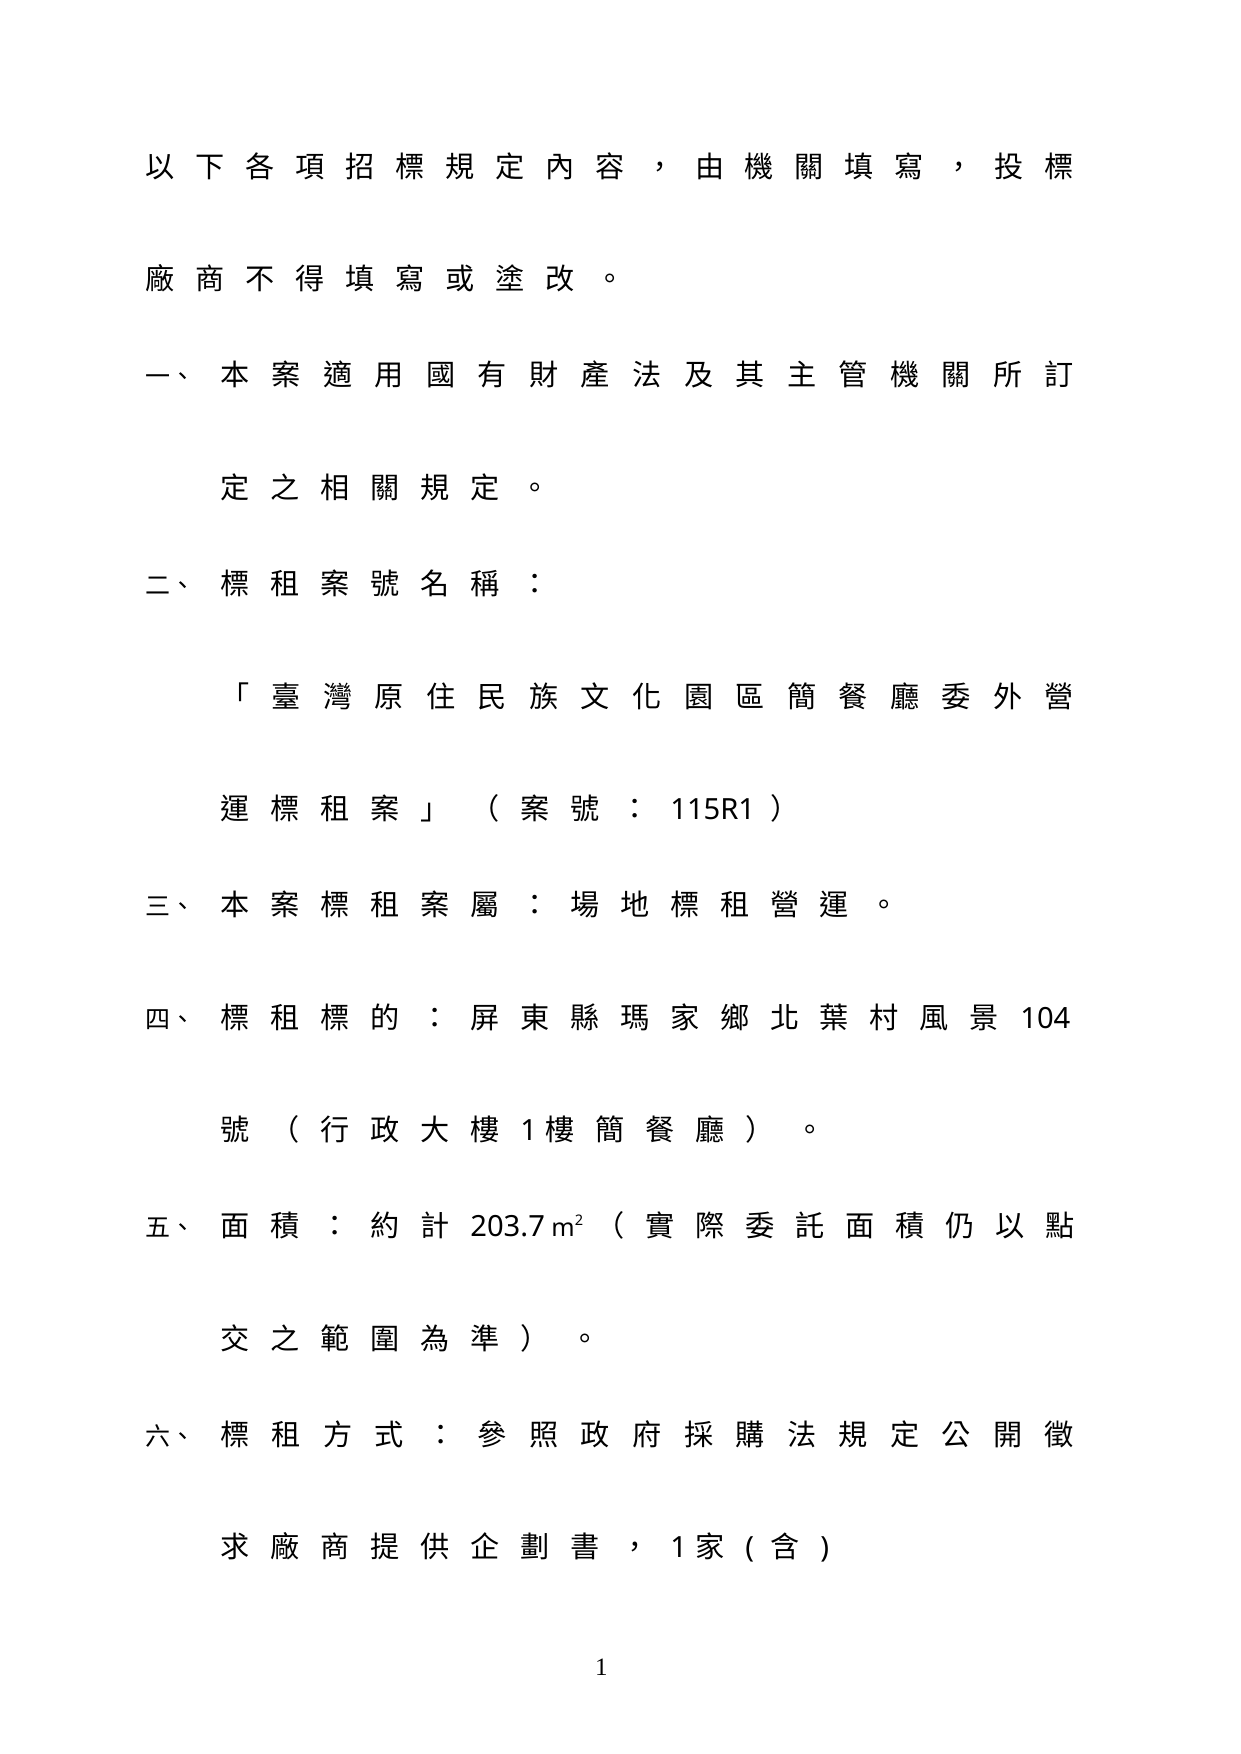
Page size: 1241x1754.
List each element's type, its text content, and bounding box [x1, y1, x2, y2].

list 標租案號名稱： [145, 544, 1095, 619]
list 本案標租案屬：場地標租營運。 [145, 865, 1095, 940]
list 本案適用國有財產法及其主管機關所訂定之相關規定。 [145, 336, 1095, 523]
text 「臺灣原住民族文化園區簡餐廳委外營運標租案」（案號：115R1） [204, 657, 1095, 844]
list 標租標的：屏東縣瑪家鄉北葉村風景104號（行政大樓1樓簡餐廳）。 [145, 978, 1095, 1165]
text 以下各項招標規定內容，由機關填寫，投標廠商不得填寫或塗改。 [145, 127, 1095, 314]
list 標租方式：參照政府採購法規定公開徵求廠商提供企劃書，1家(含) [145, 1395, 1095, 1583]
list 面積：約計203.7 m2（實際委託面積仍以點交之範圍為準）。 [145, 1187, 1095, 1374]
